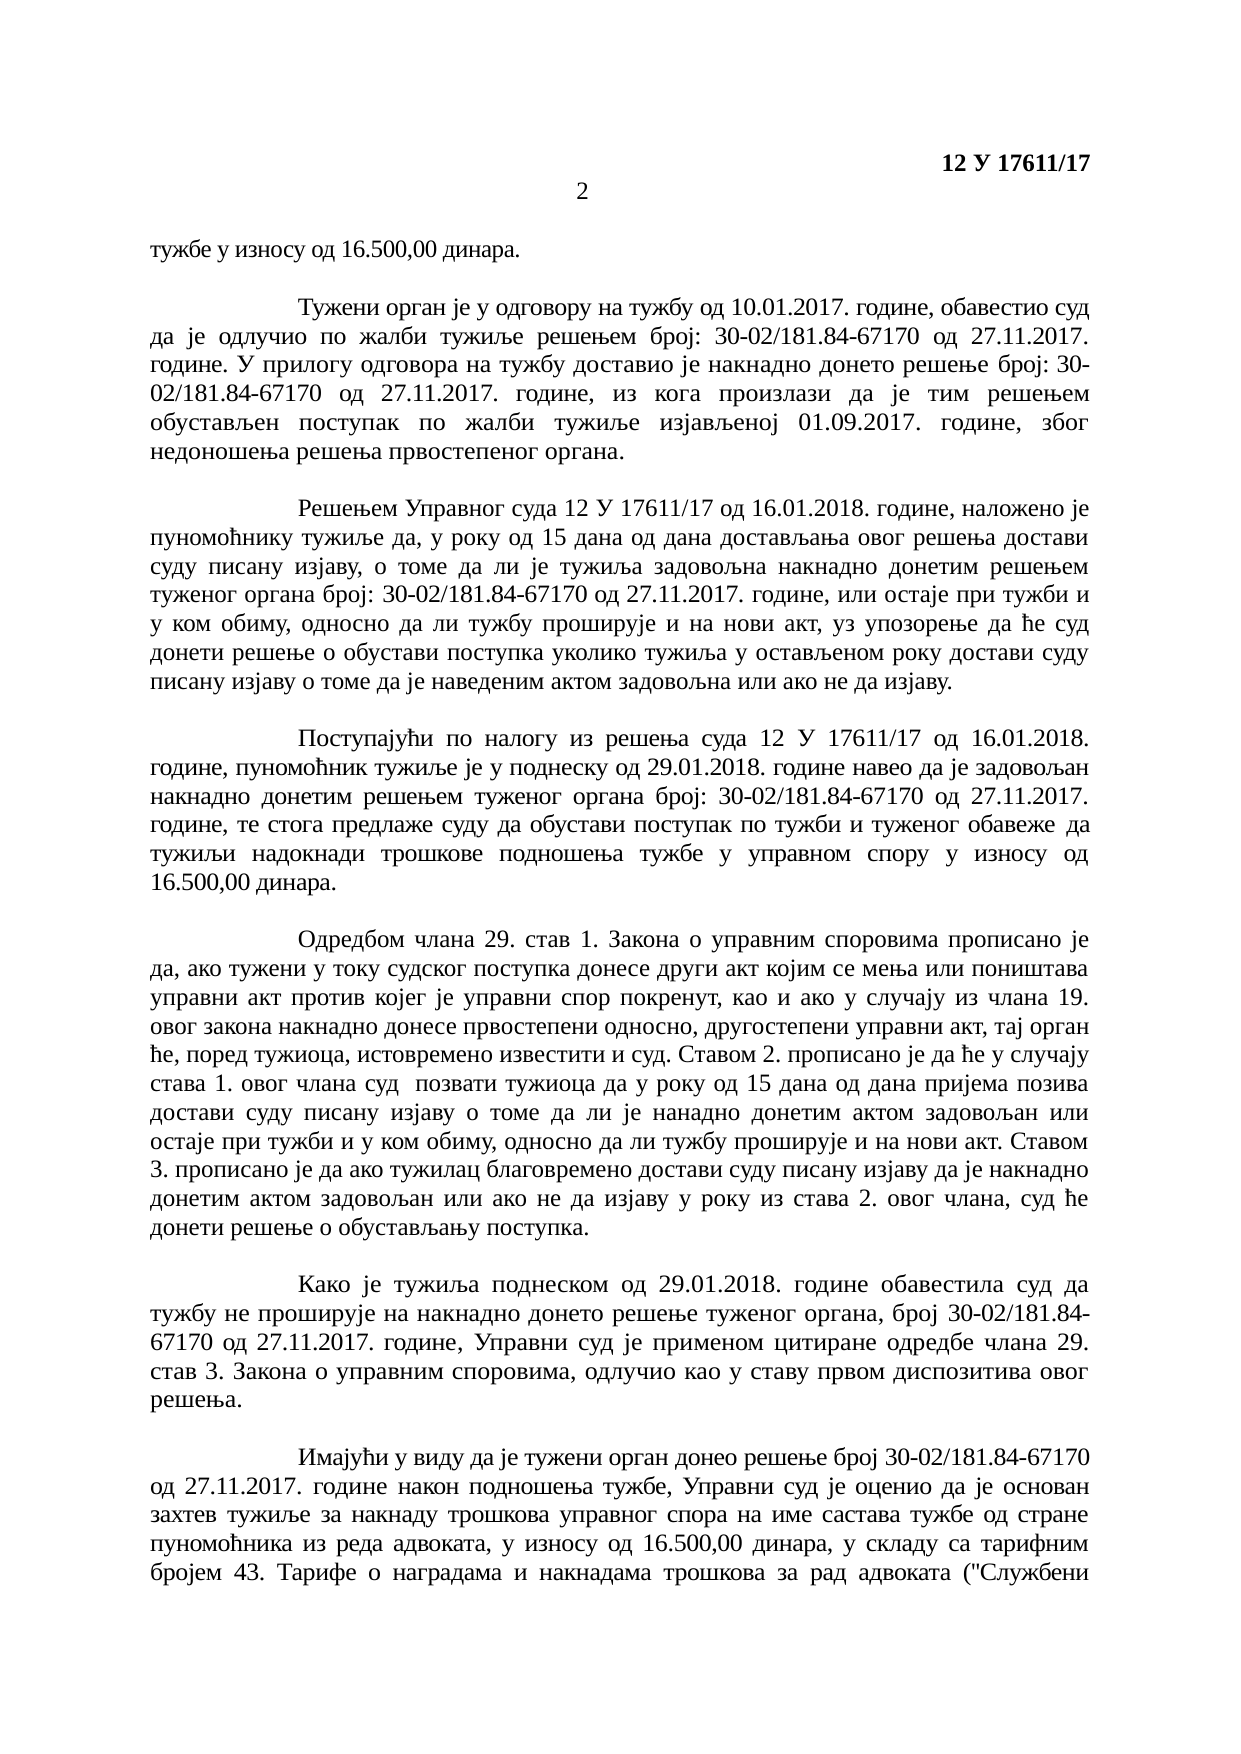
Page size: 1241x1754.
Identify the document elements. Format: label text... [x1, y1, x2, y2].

text тужбе у износу од 16.500,00 динара. [150, 234, 1090, 263]
text Поступајући по налогу из решења суда 12 У 17611/17 од 16.01.2018. године, пуномоћник тужиље је у поднеску од 29.01.2018. године навео да је задовољан накнадно донетим решењем туженог органа број: 30-02/181.84-67170 од 27.11.2017. године, те стога предлаже суду да обустави поступак по тужби и туженог обавеже да тужиљи надокнади трошкове подношења тужбе у управном спору у износу од 16.500,00 динара. [150, 723, 1090, 896]
text Имајући у виду да је тужени орган донео решење број 30-02/181.84-67170 од 27.11.2017. године након подношења тужбе, Управни суд је оценио да је основан захтев тужиље за накнаду трошкова управног спора на име састава тужбе од стране пуномоћника из реда адвоката, у износу од 16.500,00 динара, у складу са тарифним бројем 43. Тарифе о наградама и накнадама трошкова за рад адвоката (''Службени [150, 1442, 1090, 1586]
text Тужени орган је у одговору на тужбу од 10.01.2017. године, обавестио суд да је одлучио по жалби тужиље решењем број: 30-02/181.84-67170 од 27.11.2017. године. У прилогу одговора на тужбу доставио је накнадно донето решење број: 30-02/181.84-67170 од 27.11.2017. године, из кога произлази да је тим решењем обустављен поступак по жалби тужиље изјављеној 01.09.2017. године, због недоношења решења првостепеног органа. [150, 292, 1090, 464]
text Решењем Управног суда 12 У 17611/17 од 16.01.2018. године, наложено је пуномоћнику тужиље да, у року од 15 дана од дана достављања овог решења достави суду писану изјаву, о томе да ли је тужиља задовољна накнадно донетим решењем туженог органа број: 30-02/181.84-67170 од 27.11.2017. године, или остаје при тужби и у ком обиму, односно да ли тужбу проширује и на нови акт, уз упозорење да ће суд донети решење о обустави поступка уколико тужиља у остављеном року достави суду писану изјаву о томе да је наведеним актом задовољна или ако не да изјаву. [150, 493, 1090, 694]
text Одредбом члана 29. став 1. Закона о управним споровима прописано је да, ако тужени у току судског поступка донесе други акт којим се мења или поништава управни акт против којег је управни спор покренут, као и ако у случају из члана 19. овог закона накнадно донесе првостепени односно, другостепени управни акт, тај орган ће, поред тужиоца, истовремено известити и суд. Ставом 2. прописано је да ће у случају става 1. овог члана суд позвати тужиоца да у року од 15 дана од дана пријема позива достави суду писану изјаву о томе да ли је нанадно донетим актом задовољан или остаје при тужби и у ком обиму, односно да ли тужбу проширује и на нови акт. Ставом 3. прописано је да ако тужилац благовремено достави суду писану изјаву да је накнадно донетим актом задовољан или ако не да изјаву у року из става 2. овог члана, суд ће донети решење о обустављању поступка. [150, 924, 1090, 1241]
text Како је тужиља поднеском од 29.01.2018. године обавестила суд да тужбу не проширује на накнадно донето решење туженог органа, број 30-02/181.84-67170 од 27.11.2017. године, Управни суд је применом цитиране одредбе члана 29. став 3. Закона о управним споровима, одлучио као у ставу првом диспозитива овог решења. [150, 1269, 1090, 1413]
